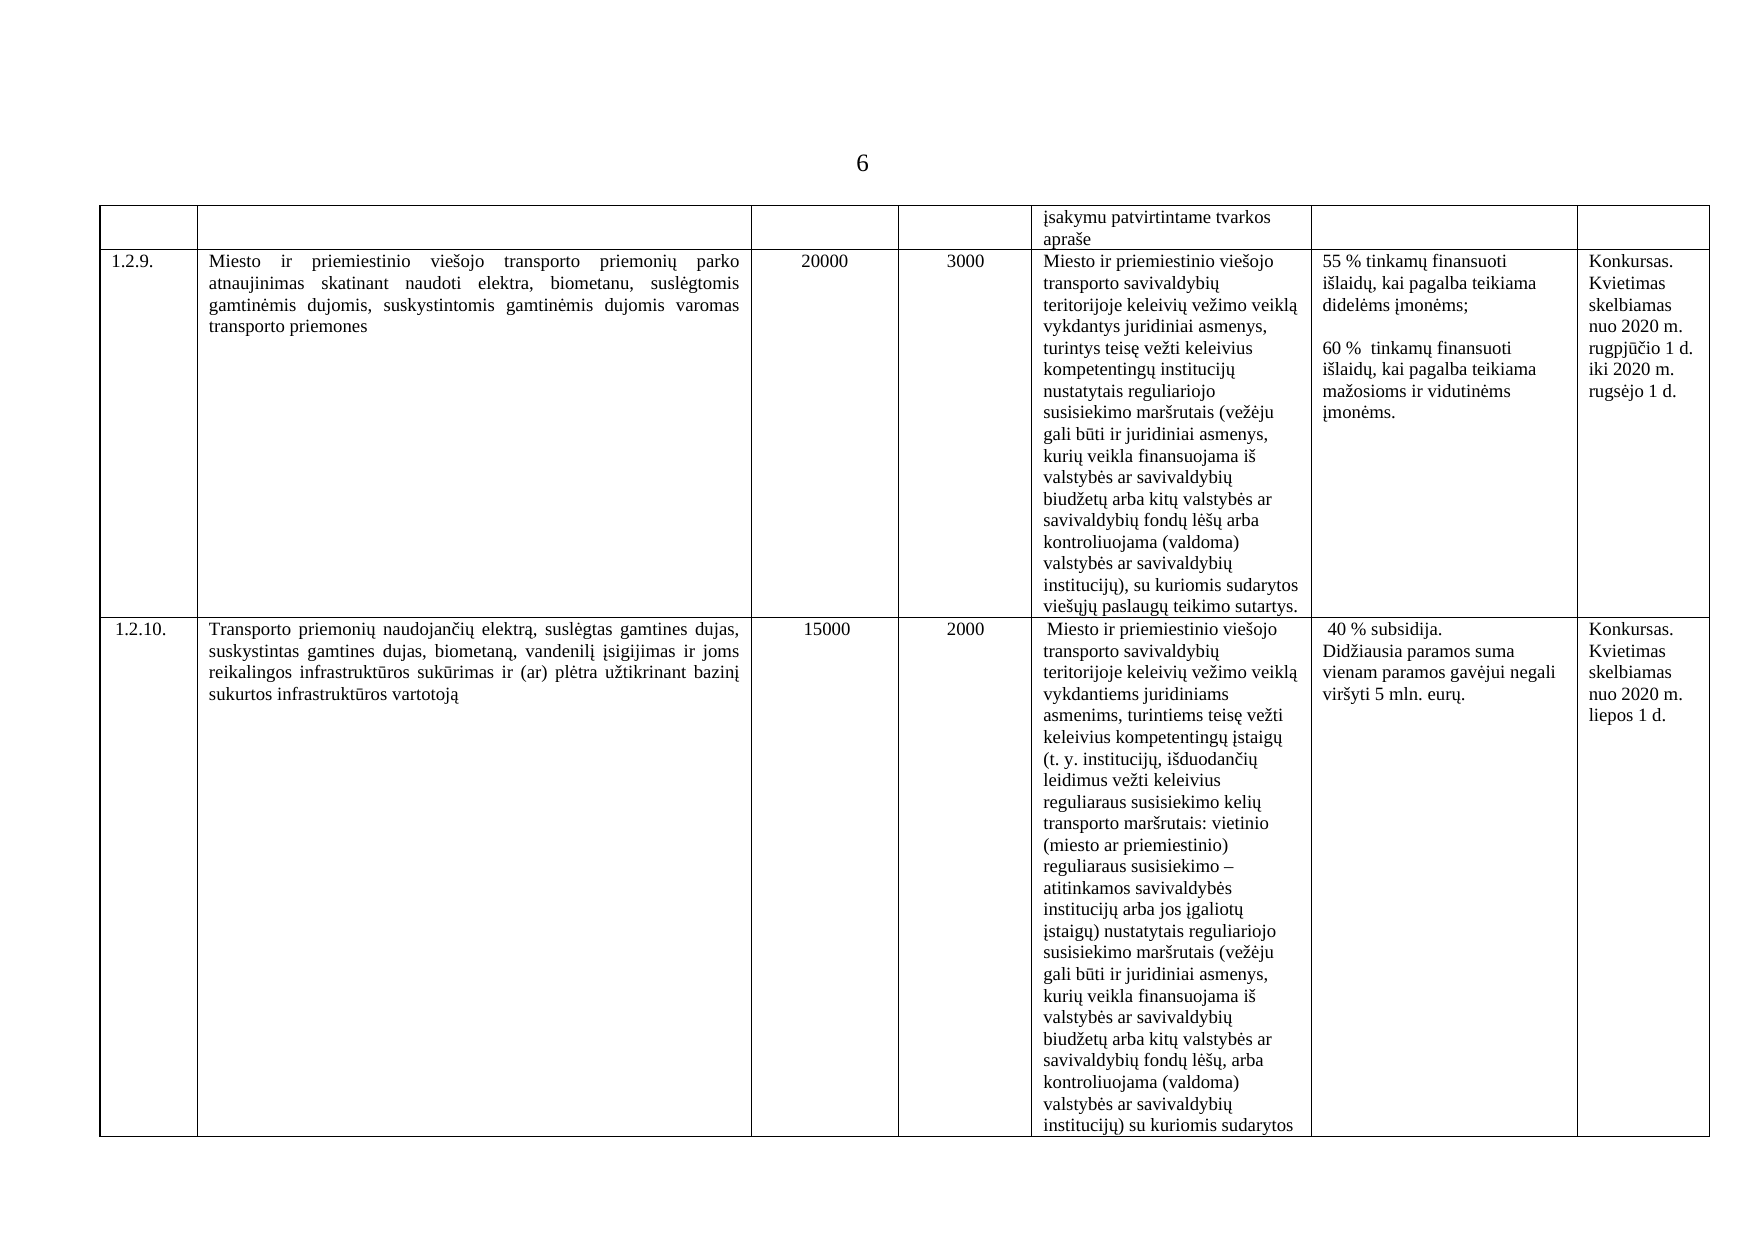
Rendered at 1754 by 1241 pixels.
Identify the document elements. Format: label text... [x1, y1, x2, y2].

table_cell Transporto priemonių naudojančių elektrą, suslėgtas gamtines dujas, suskystintas gamtines dujas, biometaną, vandenilį įsigijimas ir joms reikalingos infrastruktūros sukūrimas ir (ar) plėtra užtikrinant bazinį sukurtos infrastruktūros vartotoją [198, 618, 751, 1136]
table_cell 20000 [752, 250, 898, 617]
table_cell Miesto ir priemiestinio viešojo transporto savivaldybių teritorijoje keleivių vežimo veiklą vykdantiems juridiniams asmenims, turintiems teisę vežti keleivius kompetentingų įstaigų (t. y. institucijų, išduodančių leidimus vežti keleivius reguliaraus susisiekimo kelių transporto maršrutais: vietinio (miesto ar priemiestinio) reguliaraus susisiekimo – atitinkamos savivaldybės institucijų arba jos įgaliotų įstaigų) nustatytais reguliariojo susisiekimo maršrutais (vežėju gali būti ir juridiniai asmenys, kurių veikla finansuojama iš valstybės ar savivaldybių biudžetų arba kitų valstybės ar savivaldybių fondų lėšų, arba kontroliuojama (valdoma) valstybės ar savivaldybių institucijų) su kuriomis sudarytos [1032, 618, 1311, 1136]
table_cell Miesto ir priemiestinio viešojo transporto priemonių parko atnaujinimas skatinant naudoti elektra, biometanu, suslėgtomis gamtinėmis dujomis, suskystintomis gamtinėmis dujomis varomas transporto priemones [198, 250, 751, 617]
table_cell [198, 206, 751, 249]
table_cell [1578, 206, 1709, 249]
table_cell 1.2.10. [101, 618, 197, 1136]
table_cell [752, 206, 898, 249]
table_cell 15000 [752, 618, 898, 1136]
table_cell Miesto ir priemiestinio viešojo transporto savivaldybių teritorijoje keleivių vežimo veiklą vykdantys juridiniai asmenys, turintys teisę vežti keleivius kompetentingų institucijų nustatytais reguliariojo susisiekimo maršrutais (vežėju gali būti ir juridiniai asmenys, kurių veikla finansuojama iš valstybės ar savivaldybių biudžetų arba kitų valstybės ar savivaldybių fondų lėšų arba kontroliuojama (valdoma) valstybės ar savivaldybių institucijų), su kuriomis sudarytos viešųjų paslaugų teikimo sutartys. [1032, 250, 1311, 617]
table_cell 55 % tinkamų finansuoti išlaidų, kai pagalba teikiama didelėms įmonėms; 60 % tinkamų finansuoti išlaidų, kai pagalba teikiama mažosioms ir vidutinėms įmonėms. [1312, 250, 1577, 617]
table_cell [899, 206, 1031, 249]
table_cell 40 % subsidija. Didžiausia paramos suma vienam paramos gavėjui negali viršyti 5 mln. eurų. [1312, 618, 1577, 1136]
table_cell Konkursas. Kvietimas skelbiamas nuo 2020 m. liepos 1 d. [1578, 618, 1709, 1136]
table_cell [101, 206, 197, 249]
table_cell įsakymu patvirtintame tvarkos apraše [1032, 206, 1311, 249]
table_cell 3000 [899, 250, 1031, 617]
table_cell [1312, 206, 1577, 249]
table_cell 2000 [899, 618, 1031, 1136]
table_cell 1.2.9. [101, 250, 197, 617]
table_cell Konkursas. Kvietimas skelbiamas nuo 2020 m. rugpjūčio 1 d. iki 2020 m. rugsėjo 1 d. [1578, 250, 1709, 617]
